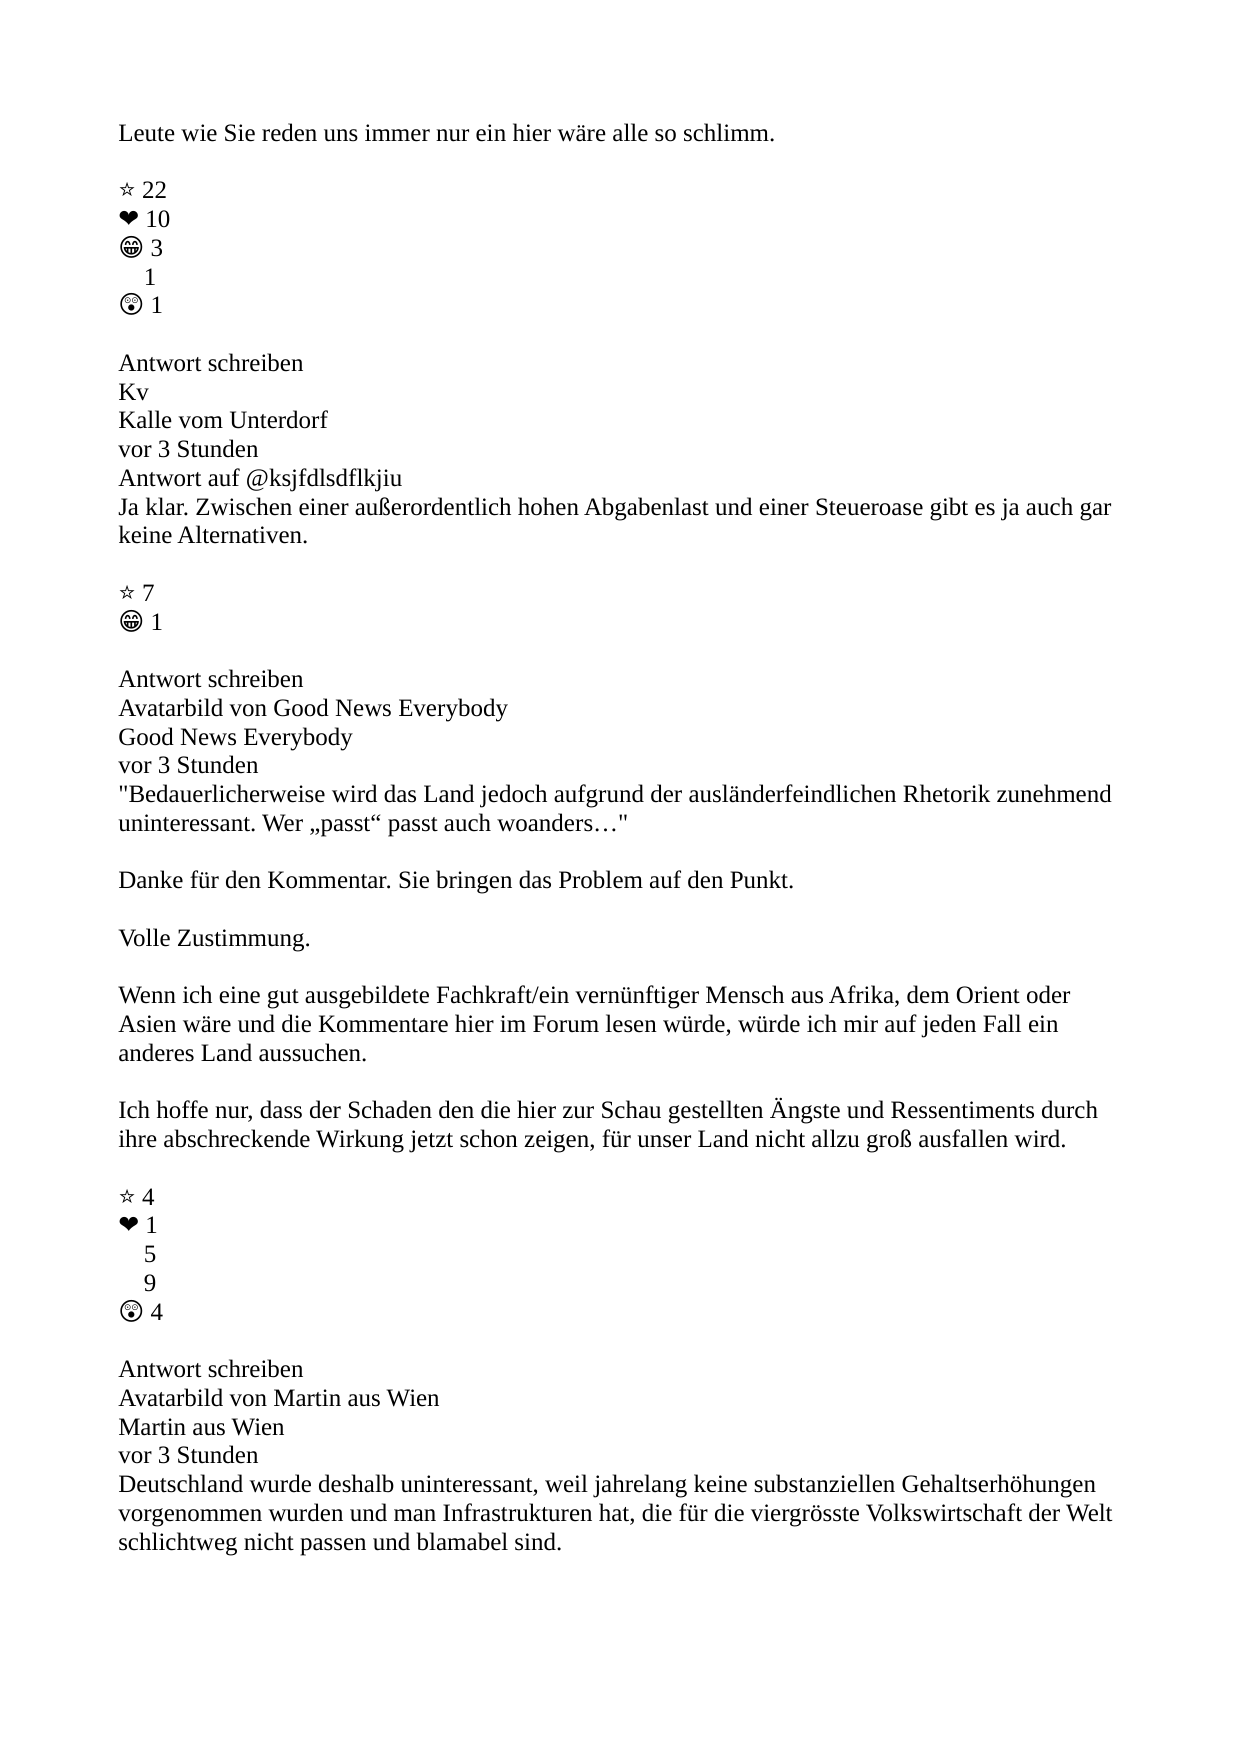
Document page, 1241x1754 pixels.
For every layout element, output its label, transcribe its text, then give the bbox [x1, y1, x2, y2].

text ❤️ 1 [118, 1211, 1122, 1239]
text Volle Zustimmung. [118, 923, 1122, 952]
text Avatarbild von Good News Everybody [118, 693, 1122, 722]
text Martin aus Wien [118, 1412, 1122, 1441]
text ⭐️ 4 [118, 1182, 1122, 1211]
text 😁 3 [118, 233, 1122, 262]
text 🤨 9 [118, 1268, 1122, 1297]
text 😲 4 [118, 1297, 1122, 1326]
text vor 3 Stunden [118, 434, 1122, 463]
text Wenn ich eine gut ausgebildete Fachkraft/ein vernünftiger Mensch aus Afrika, dem Orient oder Asien wäre und die Kommentare hier im Forum lesen würde, würde ich mir auf jeden Fall ein anderes Land aussuchen. [118, 981, 1122, 1067]
text Kalle vom Unterdorf [118, 406, 1122, 434]
text Kv [118, 377, 1122, 406]
text Ich hoffe nur, dass der Schaden den die hier zur Schau gestellten Ängste und Ressentiments durch ihre abschreckende Wirkung jetzt schon zeigen, für unser Land nicht allzu groß ausfallen wird. [118, 1096, 1122, 1153]
text ❤️ 10 [118, 204, 1122, 233]
text Avatarbild von Martin aus Wien [118, 1383, 1122, 1412]
text Danke für den Kommentar. Sie bringen das Problem auf den Punkt. [118, 866, 1122, 894]
text 😁 1 [118, 607, 1122, 636]
text "Bedauerlicherweise wird das Land jedoch aufgrund der ausländerfeindlichen Rhetorik zunehmend uninteressant. Wer „passt“ passt auch woanders…" [118, 779, 1122, 837]
text Antwort schreiben [118, 1354, 1122, 1383]
text Leute wie Sie reden uns immer nur ein hier wäre alle so schlimm. [118, 118, 1122, 147]
text vor 3 Stunden [118, 751, 1122, 779]
text Ja klar. Zwischen einer außerordentlich hohen Abgabenlast und einer Steueroase gibt es ja auch gar keine Alternativen. [118, 492, 1122, 549]
text ⭐️ 22 [118, 176, 1122, 204]
text ⭐️ 7 [118, 578, 1122, 607]
text 🙁 5 [118, 1239, 1122, 1268]
text vor 3 Stunden [118, 1441, 1122, 1469]
text Deutschland wurde deshalb uninteressant, weil jahrelang keine substanziellen Gehaltserhöhungen vorgenommen wurden und man Infrastrukturen hat, die für die viergrösste Volkswirtschaft der Welt schlichtweg nicht passen und blamabel sind. [118, 1469, 1122, 1556]
text Antwort auf @ksjfdlsdflkjiu [118, 463, 1122, 492]
text 😲 1 [118, 291, 1122, 319]
text Good News Everybody [118, 722, 1122, 751]
text Antwort schreiben [118, 348, 1122, 377]
text Antwort schreiben [118, 664, 1122, 693]
text 🤨 1 [118, 262, 1122, 291]
